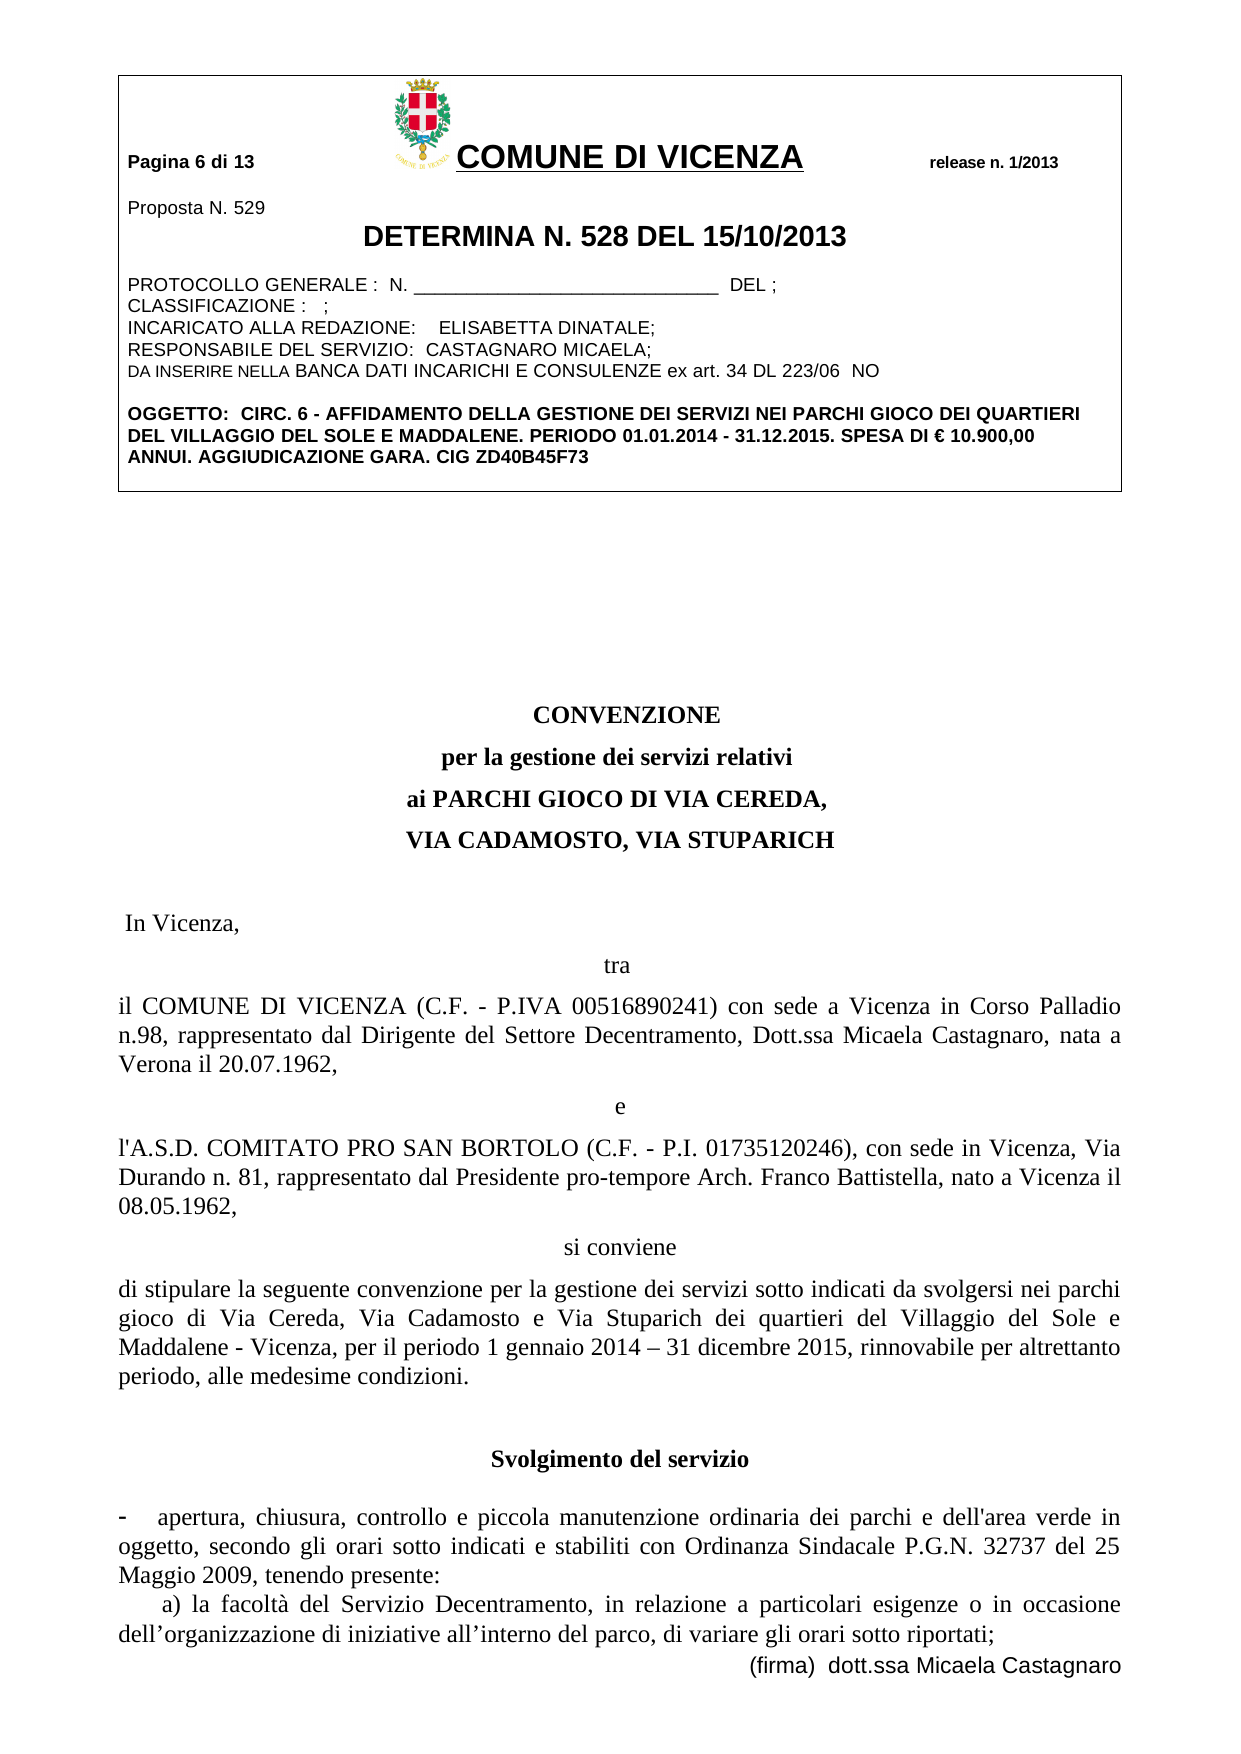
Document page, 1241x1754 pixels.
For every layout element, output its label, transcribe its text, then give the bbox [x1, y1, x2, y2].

list a) la facoltà del Servizio Decentramento, in relazione a particolari esigenze o in occasione dell’organizzazione di iniziative all’interno del parco, di variare gli orari sotto riportati; [118, 1589, 1122, 1647]
text si conviene [118, 1232, 1122, 1261]
picture [394, 78, 451, 169]
text VIA CADAMOSTO, VIA STUPARICH [118, 825, 1122, 854]
list apertura, chiusura, controllo e piccola manutenzione ordinaria dei parchi e dell'area verde in oggetto, secondo gli orari sotto indicati e stabiliti con Ordinanza Sindacale P.G.N. 32737 del 25 Maggio 2009, tenendo presente: [118, 1502, 1122, 1589]
text per la gestione dei servizi relativi [118, 742, 1122, 771]
text l'A.S.D. COMITATO PRO SAN BORTOLO (C.F. - P.I. 01735120246), con sede in Vicenza, Via Durando n. 81, rappresentato dal Presidente pro-tempore Arch. Franco Battistella, nato a Vicenza il 08.05.1962, [118, 1132, 1122, 1220]
text CONVENZIONE [118, 700, 1122, 729]
text il COMUNE DI VICENZA (C.F. - P.IVA 00516890241) con sede a Vicenza in Corso Palladio n.98, rappresentato dal Dirigente del Settore Decentramento, Dott.ssa Micaela Castagnaro, nata a Verona il 20.07.1962, [118, 991, 1122, 1078]
text In Vicenza, [118, 908, 1122, 937]
text di stipulare la seguente convenzione per la gestione dei servizi sotto indicati da svolgersi nei parchi gioco di Via Cereda, Via Cadamosto e Via Stuparich dei quartieri del Villaggio del Sole e Maddalene - Vicenza, per il periodo 1 gennaio 2014 – 31 dicembre 2015, rinnovabile per altrettanto periodo, alle medesime condizioni. [118, 1274, 1122, 1390]
text Svolgimento del servizio [118, 1444, 1122, 1473]
text ai PARCHI GIOCO DI VIA CEREDA, [118, 783, 1122, 812]
text tra [118, 950, 1122, 979]
text e [118, 1091, 1122, 1120]
